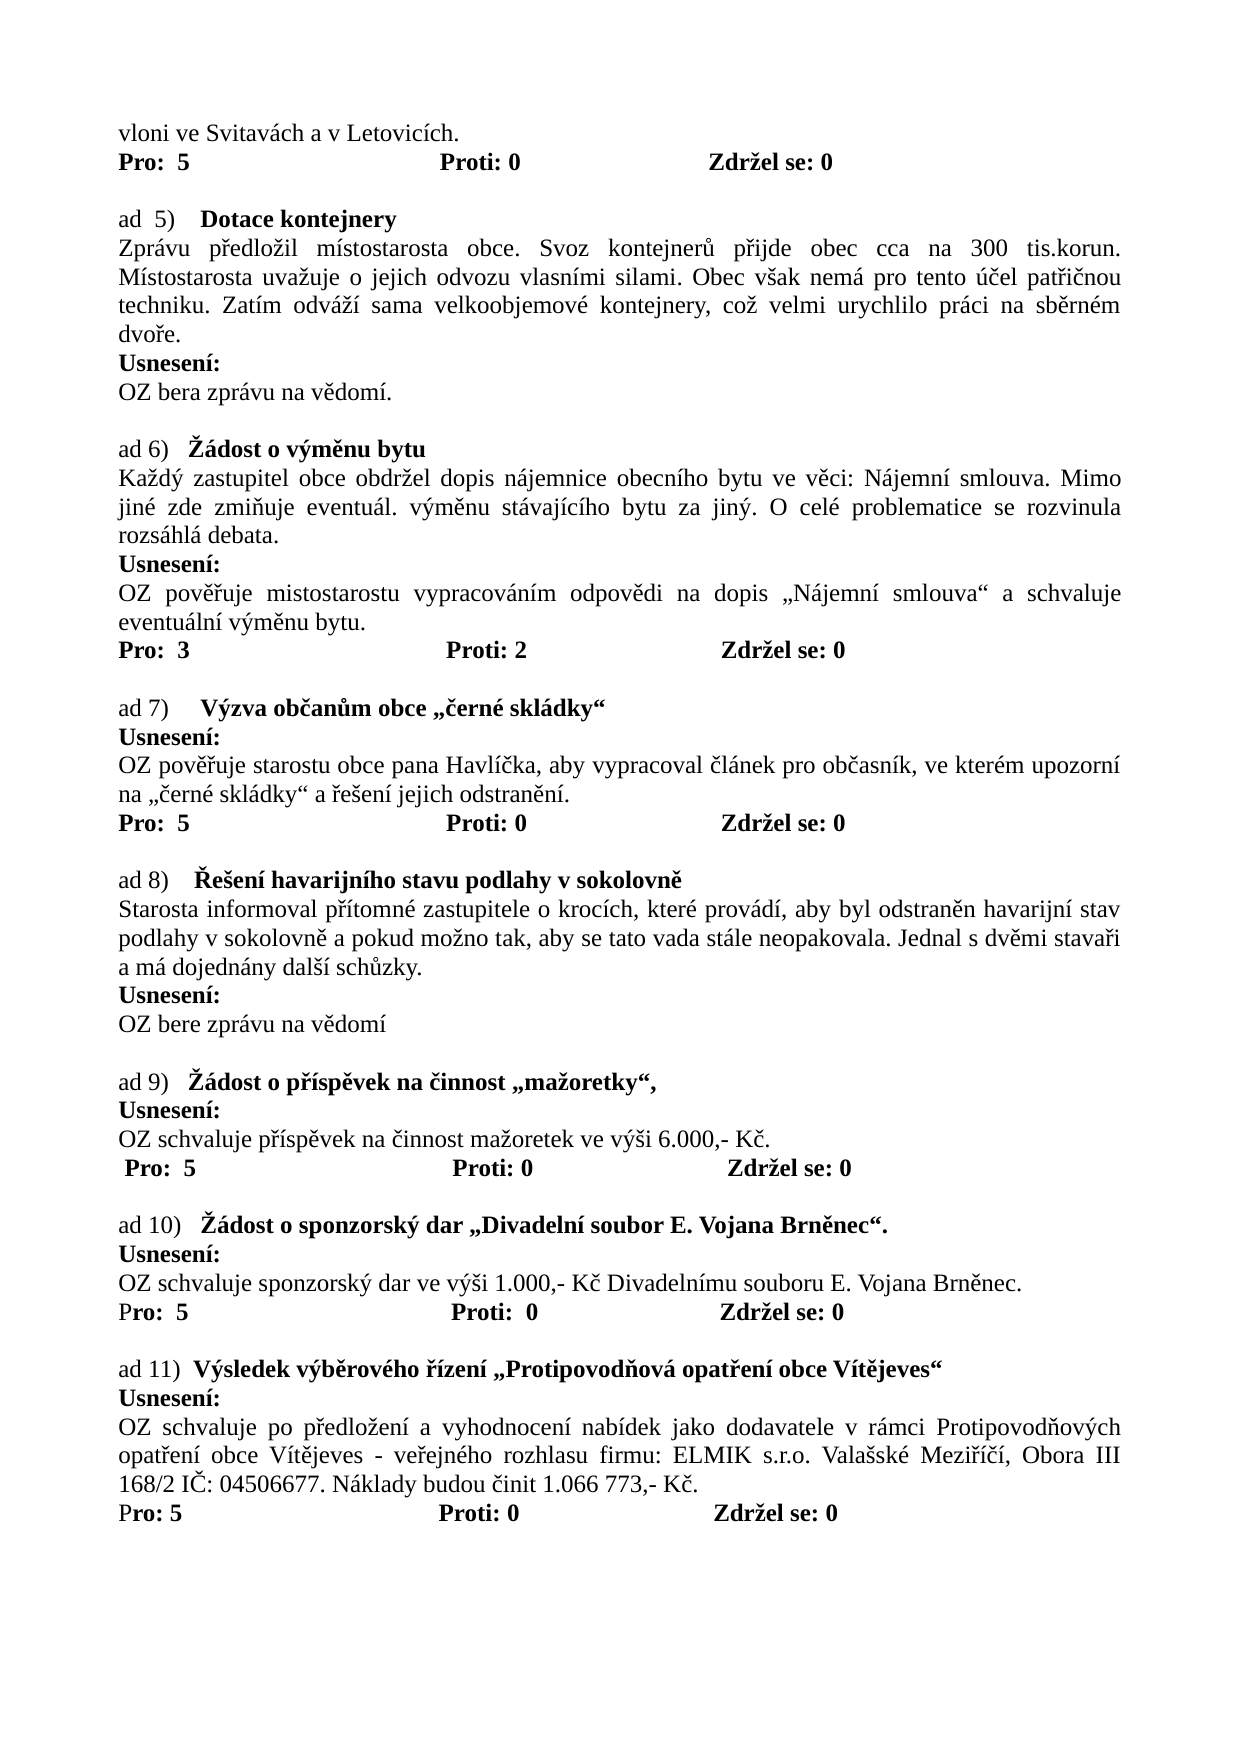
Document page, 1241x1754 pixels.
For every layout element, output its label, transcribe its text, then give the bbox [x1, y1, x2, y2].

text Pro: 3 Proti: 2 Zdržel se: 0 [118, 636, 1122, 664]
text Pro: 5 Proti: 0 Zdržel se: 0 [118, 808, 1122, 837]
text OZ schvaluje po předložení a vyhodnocení nabídek jako dodavatele v rámci Protipovodňových opatření obce Vítějeves - veřejného rozhlasu firmu: ELMIK s.r.o. Valašské Meziříčí, Obora III 168/2 IČ: 04506677. Náklady budou činit 1.066 773,- Kč. [118, 1412, 1122, 1498]
text Zprávu předložil místostarosta obce. Svoz kontejnerů přijde obec cca na 300 tis.korun. Místostarosta uvažuje o jejich odvozu vlasními silami. Obec však nemá pro tento účel patřičnou techniku. Zatím odváží sama velkoobjemové kontejnery, což velmi urychlilo práci na sběrném dvoře. [118, 233, 1122, 348]
text Usnesení: [118, 549, 1122, 578]
text ad 9) Žádost o příspěvek na činnost „mažoretky“, [118, 1067, 1122, 1096]
text ad 5) Dotace kontejnery [118, 204, 1122, 233]
text OZ bera zprávu na vědomí. [118, 377, 1122, 406]
text ad 8) Řešení havarijního stavu podlahy v sokolovně [118, 866, 1122, 894]
text Pro: 5 Proti: 0 Zdržel se: 0 [118, 1498, 1122, 1527]
text ad 10) Žádost o sponzorský dar „Divadelní soubor E. Vojana Brněnec“. [118, 1211, 1122, 1239]
text Pro: 5 Proti: 0 Zdržel se: 0 [118, 1153, 1122, 1182]
text Usnesení: [118, 1096, 1122, 1124]
text Usnesení: [118, 1239, 1122, 1268]
text ad 6) Žádost o výměnu bytu [118, 434, 1122, 463]
text Každý zastupitel obce obdržel dopis nájemnice obecního bytu ve věci: Nájemní smlouva. Mimo jiné zde zmiňuje eventuál. výměnu stávajícího bytu za jiný. O celé problematice se rozvinula rozsáhlá debata. [118, 463, 1122, 549]
text OZ pověřuje mistostarostu vypracováním odpovědi na dopis „Nájemní smlouva“ a schvaluje eventuální výměnu bytu. [118, 578, 1122, 636]
text ad 7) Výzva občanům obce „černé skládky“ [118, 693, 1122, 722]
text Usnesení: [118, 981, 1122, 1009]
text Usnesení: [118, 348, 1122, 377]
text vloni ve Svitavách a v Letovicích. [118, 118, 1122, 147]
text OZ pověřuje starostu obce pana Havlíčka, aby vypracoval článek pro občasník, ve kterém upozorní na „černé skládky“ a řešení jejich odstranění. [118, 751, 1122, 808]
text Usnesení: [118, 1383, 1122, 1412]
text ad 11) Výsledek výběrového řízení „Protipovodňová opatření obce Vítějeves“ [118, 1354, 1122, 1383]
text Usnesení: [118, 722, 1122, 751]
text OZ schvaluje příspěvek na činnost mažoretek ve výši 6.000,- Kč. [118, 1124, 1122, 1153]
text Starosta informoval přítomné zastupitele o krocích, které provádí, aby byl odstraněn havarijní stav podlahy v sokolovně a pokud možno tak, aby se tato vada stále neopakovala. Jednal s dvěmi stavaři a má dojednány další schůzky. [118, 894, 1122, 981]
text OZ schvaluje sponzorský dar ve výši 1.000,- Kč Divadelnímu souboru E. Vojana Brněnec. [118, 1268, 1122, 1297]
text OZ bere zprávu na vědomí [118, 1009, 1122, 1038]
text Pro: 5 Proti: 0 Zdržel se: 0 [118, 1297, 1122, 1326]
text Pro: 5 Proti: 0 Zdržel se: 0 [118, 147, 1122, 176]
